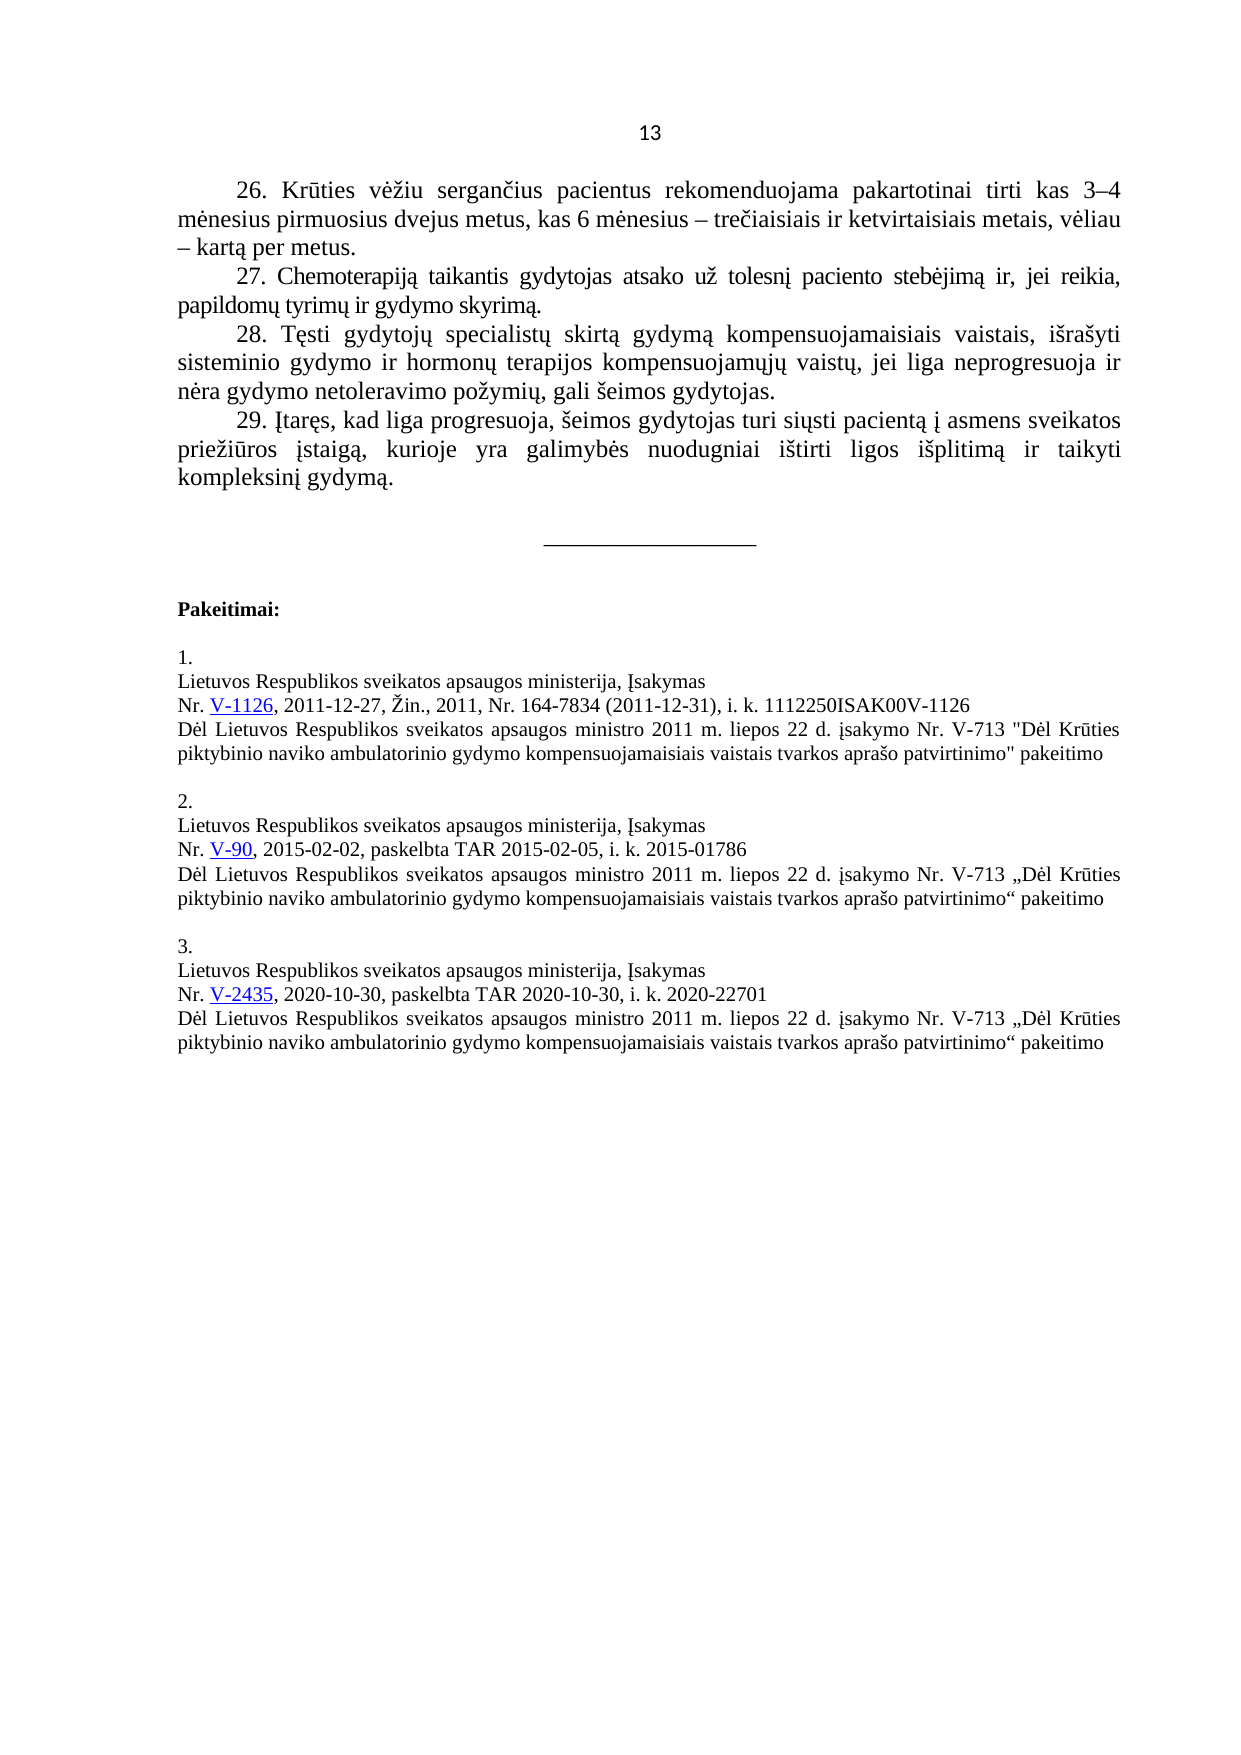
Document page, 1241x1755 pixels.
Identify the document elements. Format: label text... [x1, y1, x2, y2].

text 3. [177, 934, 1122, 958]
text 26. Krūties vėžiu sergančius pacientus rekomenduojama pakartotinai tirti kas 3–4 mėnesius pirmuosius dvejus metus, kas 6 mėnesius – trečiaisiais ir ketvirtaisiais metais, vėliau – kartą per metus. [177, 175, 1122, 261]
text Lietuvos Respublikos sveikatos apsaugos ministerija, Įsakymas [177, 669, 1122, 693]
text 2. [177, 789, 1122, 813]
text Lietuvos Respublikos sveikatos apsaugos ministerija, Įsakymas [177, 813, 1122, 837]
text 29. Įtaręs, kad liga progresuoja, šeimos gydytojas turi siųsti pacientą į asmens sveikatos priežiūros įstaigą, kurioje yra galimybės nuodugniai ištirti ligos išplitimą ir taikyti kompleksinį gydymą. [177, 405, 1122, 491]
text 1. [177, 645, 1122, 669]
text Nr. V-2435, 2020-10-30, paskelbta TAR 2020-10-30, i. k. 2020-22701 [177, 982, 1122, 1006]
text _________________ [177, 520, 1122, 549]
text Nr. V-1126, 2011-12-27, Žin., 2011, Nr. 164-7834 (2011-12-31), i. k. 1112250ISAK00V-1126 [177, 693, 1122, 717]
text Lietuvos Respublikos sveikatos apsaugos ministerija, Įsakymas [177, 958, 1122, 982]
text 28. Tęsti gydytojų specialistų skirtą gydymą kompensuojamaisiais vaistais, išrašyti sisteminio gydymo ir hormonų terapijos kompensuojamųjų vaistų, jei liga neprogresuoja ir nėra gydymo netoleravimo požymių, gali šeimos gydytojas. [177, 319, 1122, 405]
text Nr. V-90, 2015-02-02, paskelbta TAR 2015-02-05, i. k. 2015-01786 [177, 837, 1122, 861]
text 27. Chemoterapiją taikantis gydytojas atsako už tolesnį paciento stebėjimą ir, jei reikia, papildomų tyrimų ir gydymo skyrimą. [177, 261, 1122, 319]
text Dėl Lietuvos Respublikos sveikatos apsaugos ministro 2011 m. liepos 22 d. įsakymo Nr. V-713 „Dėl Krūties piktybinio naviko ambulatorinio gydymo kompensuojamaisiais vaistais tvarkos aprašo patvirtinimo“ pakeitimo [177, 861, 1122, 909]
text Pakeitimai: [177, 597, 1122, 621]
text Dėl Lietuvos Respublikos sveikatos apsaugos ministro 2011 m. liepos 22 d. įsakymo Nr. V-713 „Dėl Krūties piktybinio naviko ambulatorinio gydymo kompensuojamaisiais vaistais tvarkos aprašo patvirtinimo“ pakeitimo [177, 1006, 1122, 1054]
text Dėl Lietuvos Respublikos sveikatos apsaugos ministro 2011 m. liepos 22 d. įsakymo Nr. V-713 "Dėl Krūties piktybinio naviko ambulatorinio gydymo kompensuojamaisiais vaistais tvarkos aprašo patvirtinimo" pakeitimo [177, 717, 1122, 765]
